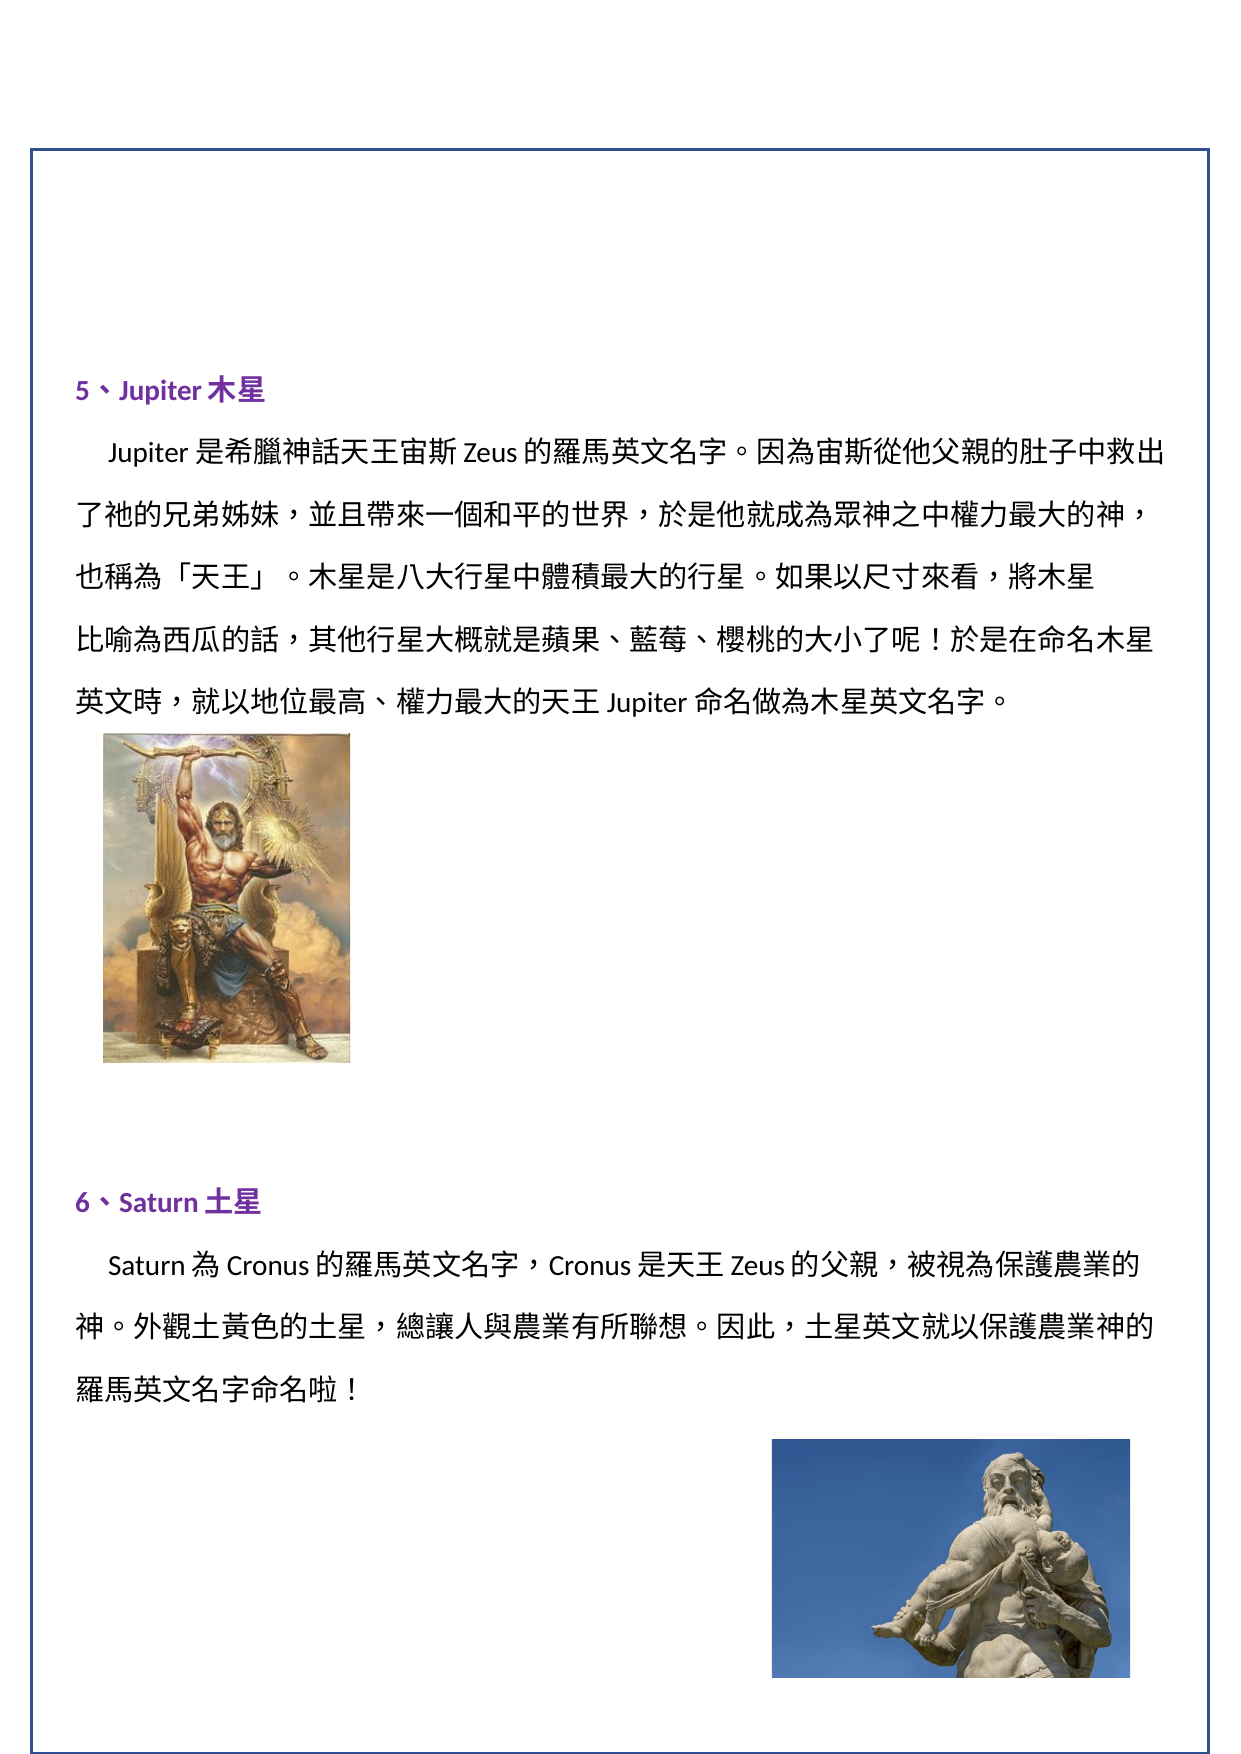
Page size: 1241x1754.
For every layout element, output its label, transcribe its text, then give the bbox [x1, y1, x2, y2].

text Saturn為Cronus的羅馬英文名字，Cronus是天王Zeus的父親，被視為保護農業的神。外觀土黃色的土星，總讓人與農業有所聯想。因此，土星英文就以保護農業神的羅馬英文名字命名啦！ [75, 1221, 1165, 1408]
text 6、Saturn土星 [75, 1158, 1165, 1221]
text Jupiter是希臘神話天王宙斯Zeus的羅馬英文名字。因為宙斯從他父親的肚子中救出了祂的兄弟姊妹，並且帶來一個和平的世界，於是他就成為眾神之中權力最大的神，也稱為「天王」。木星是八大行星中體積最大的行星。如果以尺寸來看，將木星 [75, 408, 1165, 596]
text 比喻為西瓜的話，其他行星大概就是蘋果、藍莓、櫻桃的大小了呢！於是在命名木星英文時，就以地位最高、權力最大的天王 Jupiter 命名做為木星英文名字。 [75, 596, 1165, 721]
text 5、Jupiter木星 [75, 346, 1165, 408]
